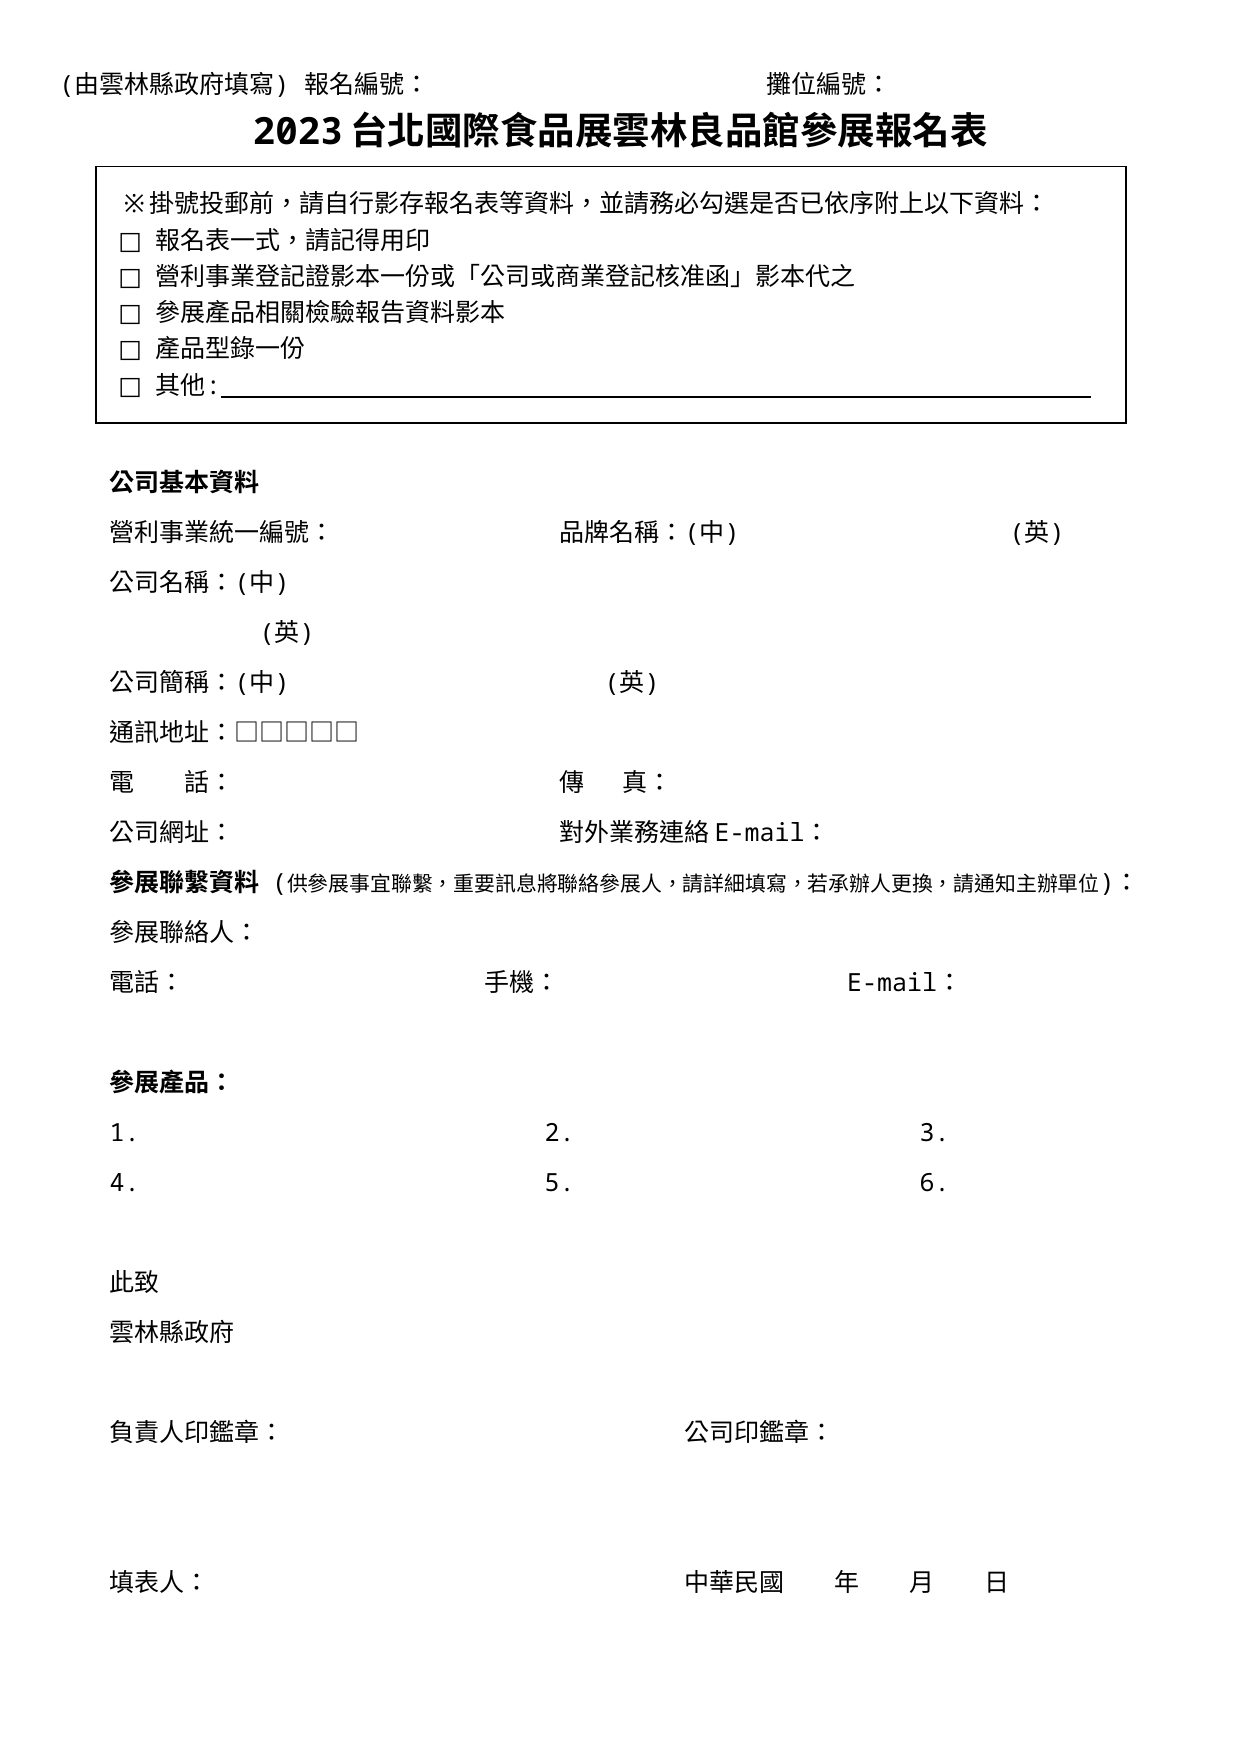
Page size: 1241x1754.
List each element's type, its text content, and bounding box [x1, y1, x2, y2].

list 產品型錄一份 [1127, 329, 1181, 365]
text 此致 [109, 1251, 1181, 1301]
list 參展產品相關檢驗報告資料影本 [1127, 293, 1181, 329]
text 2023台北國際食品展雲林良品館參展報名表 [59, 101, 1181, 155]
text 1. 2. 3. [109, 1101, 1181, 1151]
text 公司基本資料 [109, 451, 1181, 501]
text 電 話： 傳 真： [109, 751, 1181, 801]
list 其他: [1127, 365, 1181, 401]
text 參展產品： [109, 1051, 1181, 1101]
text 公司網址： 對外業務連絡E-mail： [109, 801, 1181, 851]
text 參展聯繫資料 (供參展事宜聯繫，重要訊息將聯絡參展人，請詳細填寫，若承辦人更換，請通知主辦單位)： [109, 851, 1181, 901]
text 通訊地址：□□□□□ [109, 701, 1181, 751]
text 營利事業統一編號： 品牌名稱：(中) (英) [109, 501, 1181, 551]
list 報名表一式，請記得用印 [1127, 220, 1181, 256]
text 公司簡稱：(中) (英) [109, 651, 1181, 701]
text ※掛號投郵前，請自行影存報名表等資料，並請務必勾選是否已依序附上以下資料： [59, 184, 95, 220]
text 電話： 手機： E-mail： [109, 951, 1181, 1001]
list 營利事業登記證影本一份或「公司或商業登記核准函」影本代之 [1127, 256, 1181, 293]
text 填表人： 中華民國 年 月 日 [109, 1551, 1181, 1601]
text 4. 5. 6. [109, 1151, 1181, 1201]
text 公司名稱：(中) [109, 551, 1181, 601]
text ※掛號投郵前，請自行影存報名表等資料，並請務必勾選是否已依序附上以下資料： [1127, 184, 1181, 220]
text (由雲林縣政府填寫) 報名編號： 攤位編號： [59, 64, 1181, 101]
text (英) [109, 601, 1181, 651]
text 雲林縣政府 [109, 1301, 1181, 1351]
text 參展聯絡人： [109, 901, 1181, 951]
text 負責人印鑑章： 公司印鑑章： [109, 1401, 1181, 1451]
